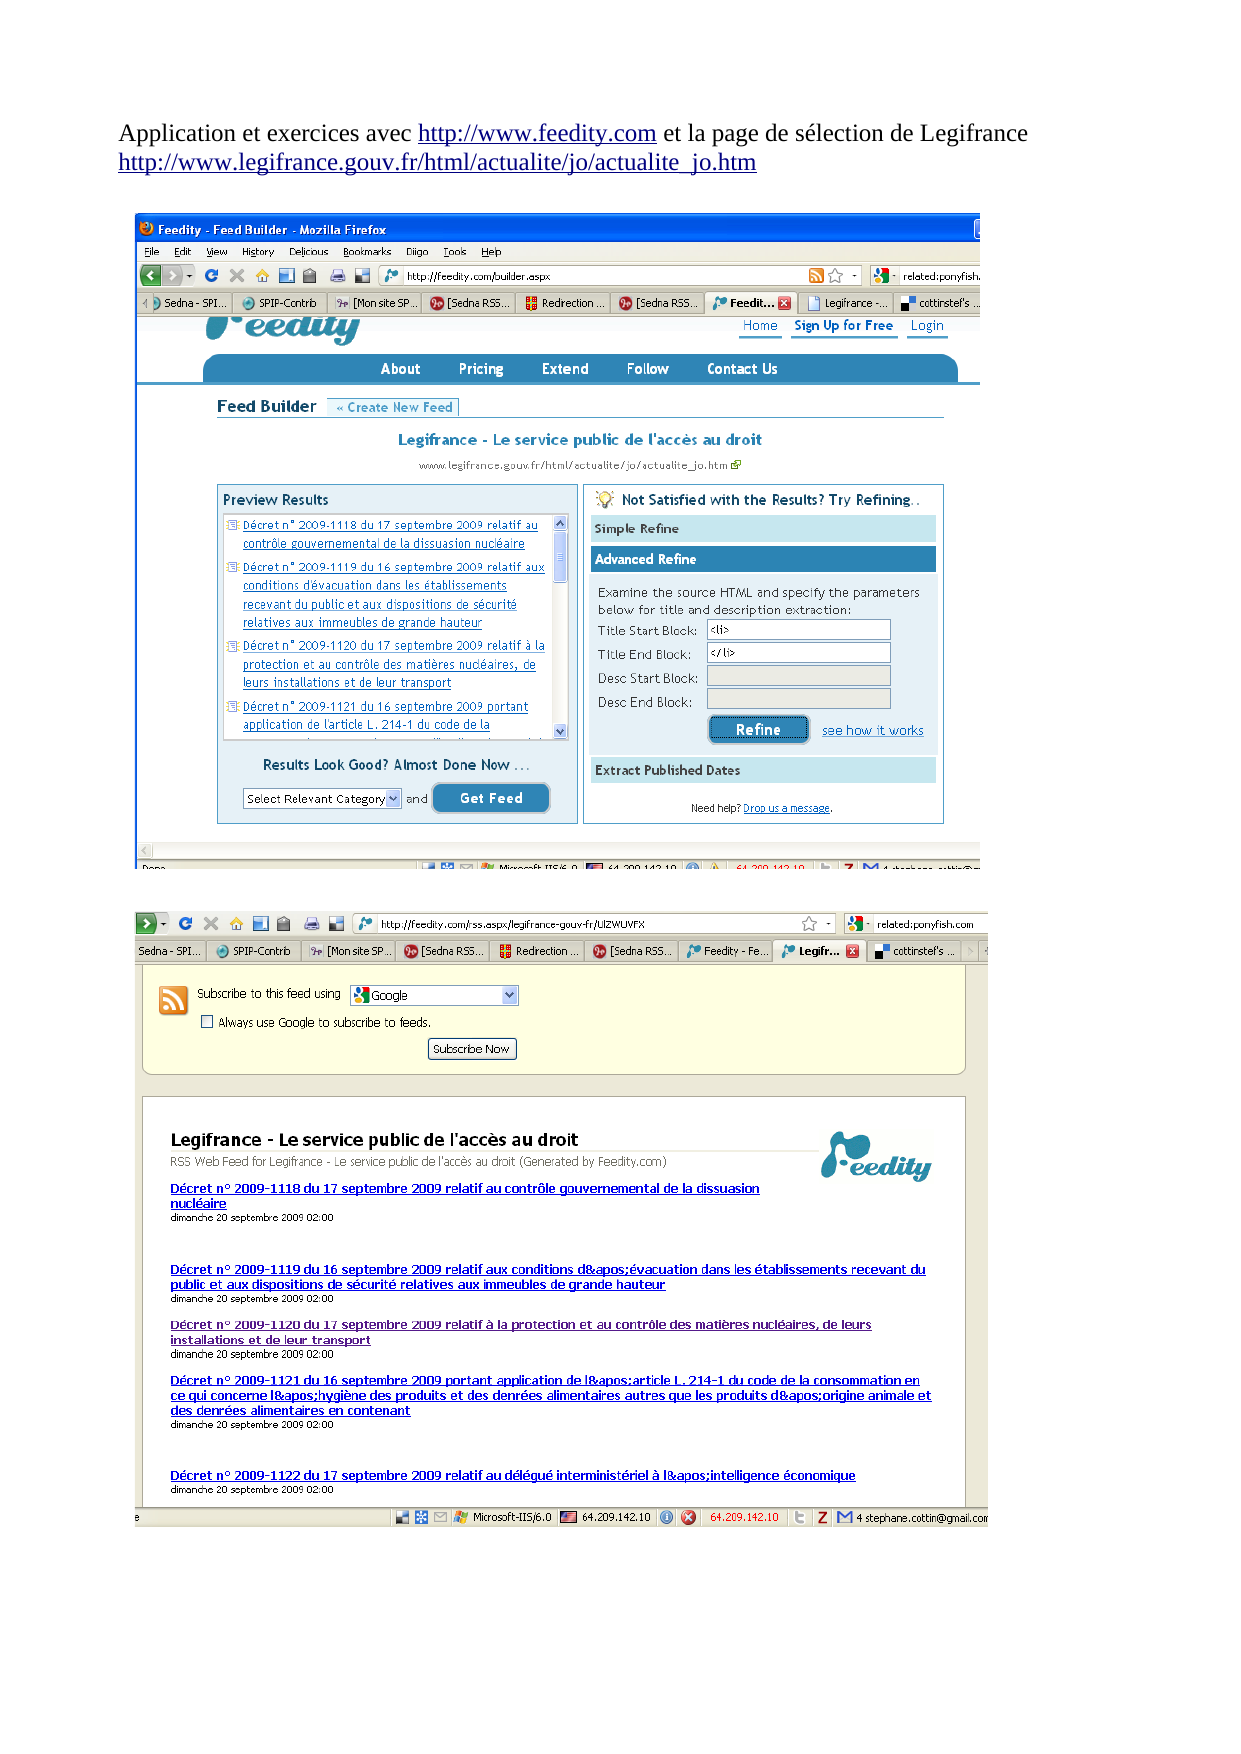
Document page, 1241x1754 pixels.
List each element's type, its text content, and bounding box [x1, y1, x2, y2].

text Application et exercices avec http://www.feedity.com et la page de sélection de Legifrance http://www.legifrance.gouv.fr/html/actualite/jo/actualite_jo.htm [118, 118, 1122, 175]
picture [134, 910, 988, 1527]
picture [134, 213, 980, 869]
